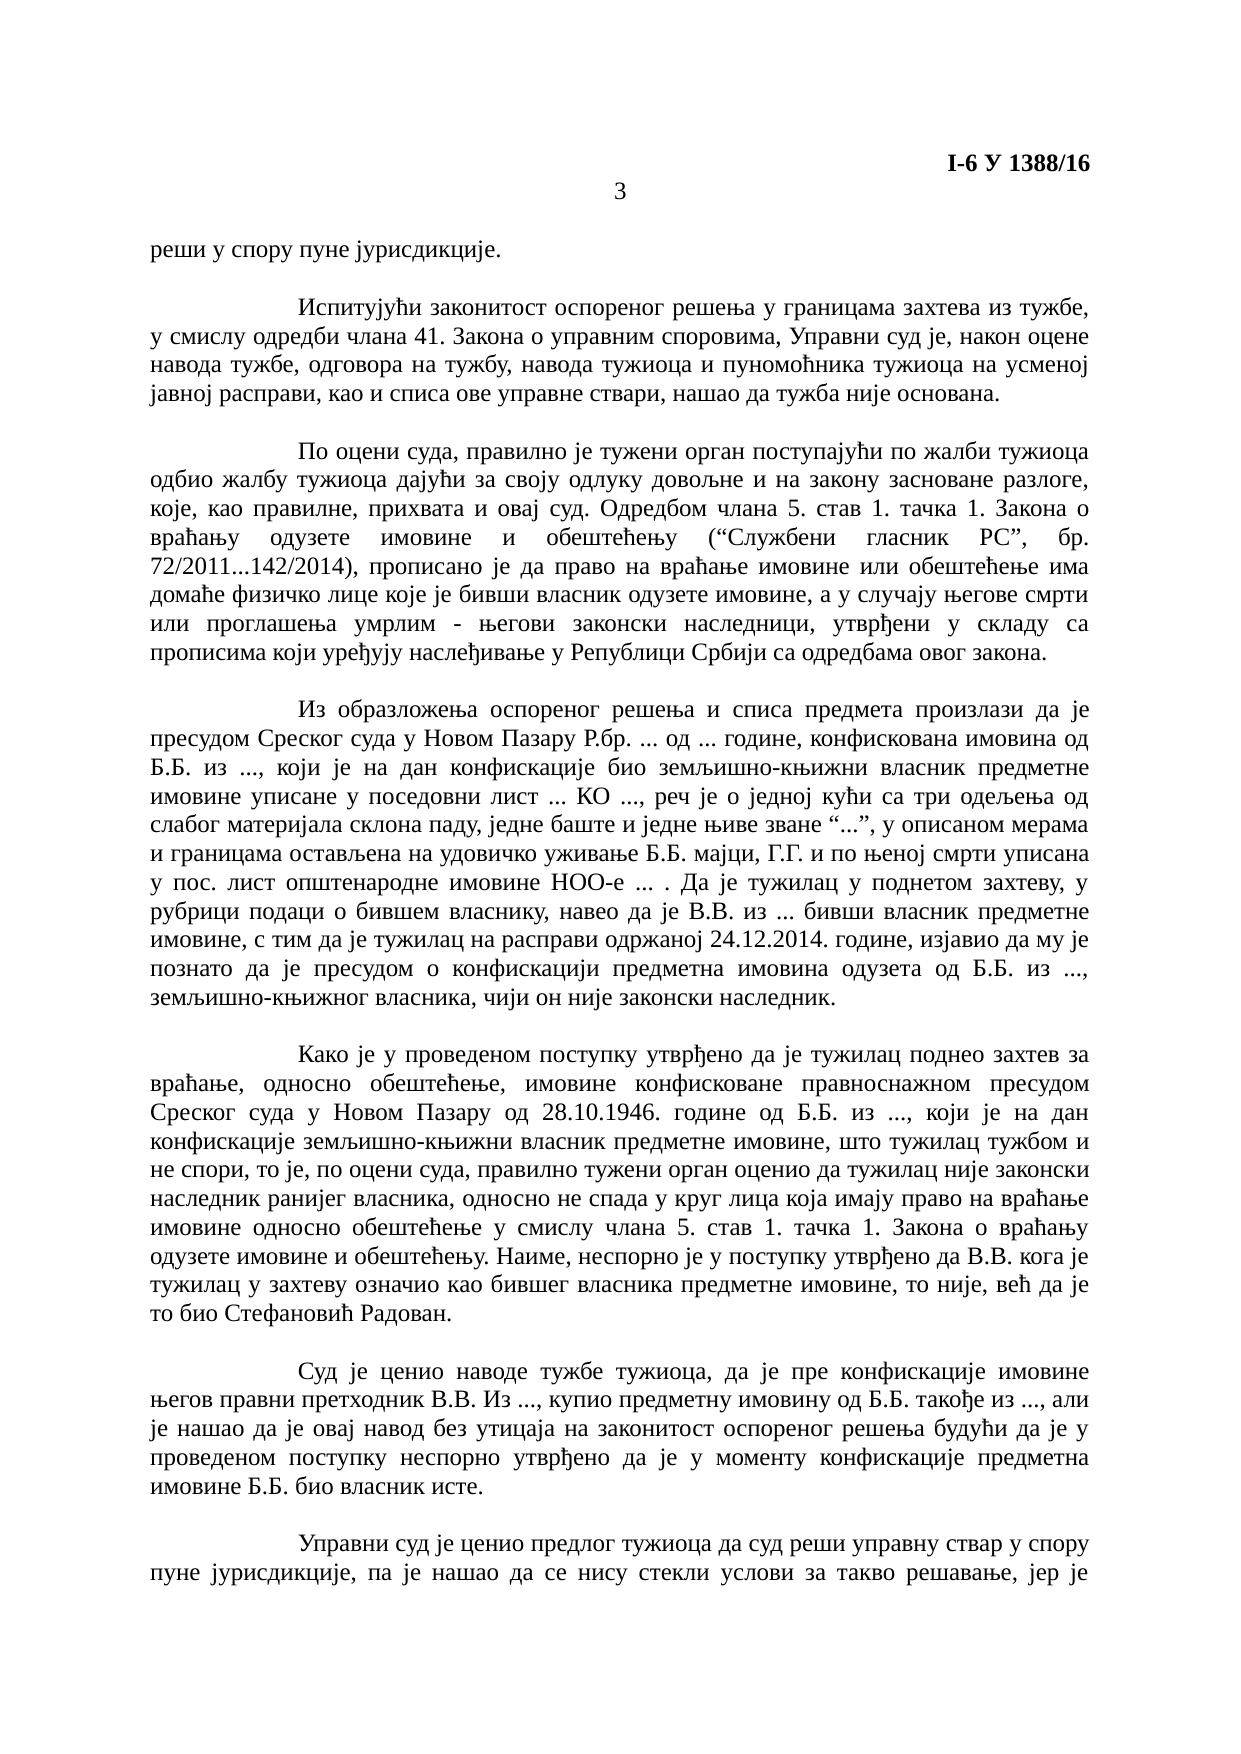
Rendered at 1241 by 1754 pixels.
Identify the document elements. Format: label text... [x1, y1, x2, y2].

text По оцени суда, правилно је тужени орган поступајући по жалби тужиоца одбио жалбу тужиоца дајући за своју одлуку довољне и на закону засноване разлоге, које, као правилне, прихвата и овај суд. Одредбом члана 5. став 1. тачка 1. Закона о враћању одузете имовине и обештећењу (“Службени гласник РС”, бр. 72/2011...142/2014), прописано је да право на враћање имовине или обештећење има домаће физичко лице које је бивши власник одузете имовине, а у случају његове смрти или проглашења умрлим - његови законски наследници, утврђени у складу са прописима који уређују наслеђивање у Републици Србији са одредбама овог закона. [150, 436, 1090, 666]
text Испитујући законитост оспореног решења у границама захтева из тужбе, у смислу одредби члана 41. Закона о управним споровима, Управни суд је, након оцене навода тужбе, одговора на тужбу, навода тужиоца и пуномоћника тужиоца на усменој јавној расправи, као и списа ове управне ствари, нашао да тужба није основана. [150, 292, 1090, 407]
text Како је у проведеном поступку утврђено да је тужилац поднео захтев за враћање, односно обештећење, имовине конфисковане правноснажном пресудом Среског суда у Новом Пазару од 28.10.1946. године од Б.Б. из ..., који је на дан конфискације земљишно-књижни власник предметне имовине, што тужилац тужбом и не спори, то је, по оцени суда, правилно тужени орган оценио да тужилац није законски наследник ранијег власника, односно не спада у круг лица којa имају право на враћање имовине односно обештећење у смислу члана 5. став 1. тачка 1. Закона о враћању одузете имовине и обештећењу. Наиме, неспорно је у поступку утврђено да В.В. кога је тужилац у захтеву означио као бившег власника предметне имовине, то није, већ да је то био Стефановић Радован. [150, 1039, 1090, 1327]
text реши у спору пуне јурисдикције. [150, 234, 1090, 263]
text Суд је ценио наводе тужбе тужиоца, да је пре конфискације имовине његов правни претходник В.В. Из ..., купио предметну имовину од Б.Б. такође из ..., али је нашао да је овај навод без утицаја на законитост оспореног решења будући да је у проведеном поступку неспорно утврђено да је у моменту конфискације предметна имовине Б.Б. био власник исте. [150, 1356, 1090, 1499]
text Из образложења оспореног решења и списа предмета произлази да је пресудом Среског суда у Новом Пазару Р.бр. ... од ... године, конфискована имовина од Б.Б. из ..., који је на дан конфискације био земљишно-књижни власник предметне имовине уписане у поседовни лист ... КО ..., реч је о једној кући са три одељења од слабог материјала склона паду, једне баште и једне њиве зване “...”, у описаном мерама и границама остављена на удовичко уживање Б.Б. мајци, Г.Г. и по њеној смрти уписана у пос. лист општенародне имовине НОО-е ... . Да је тужилац у поднетом захтеву, у рубрици подаци о бившем власнику, навео да је В.В. из ... бивши власник предметне имовине, с тим да је тужилац на расправи одржаној 24.12.2014. године, изјавио да му је познато да је пресудом о конфискацији предметна имовина одузета од Б.Б. из ..., земљишно-књижног власника, чији он није законски наследник. [150, 694, 1090, 1011]
text Управни суд је ценио предлог тужиоца да суд реши управну ствар у спору пуне јурисдикције, па је нашао да се нису стекли услови за такво решавање, јер је [150, 1528, 1090, 1586]
